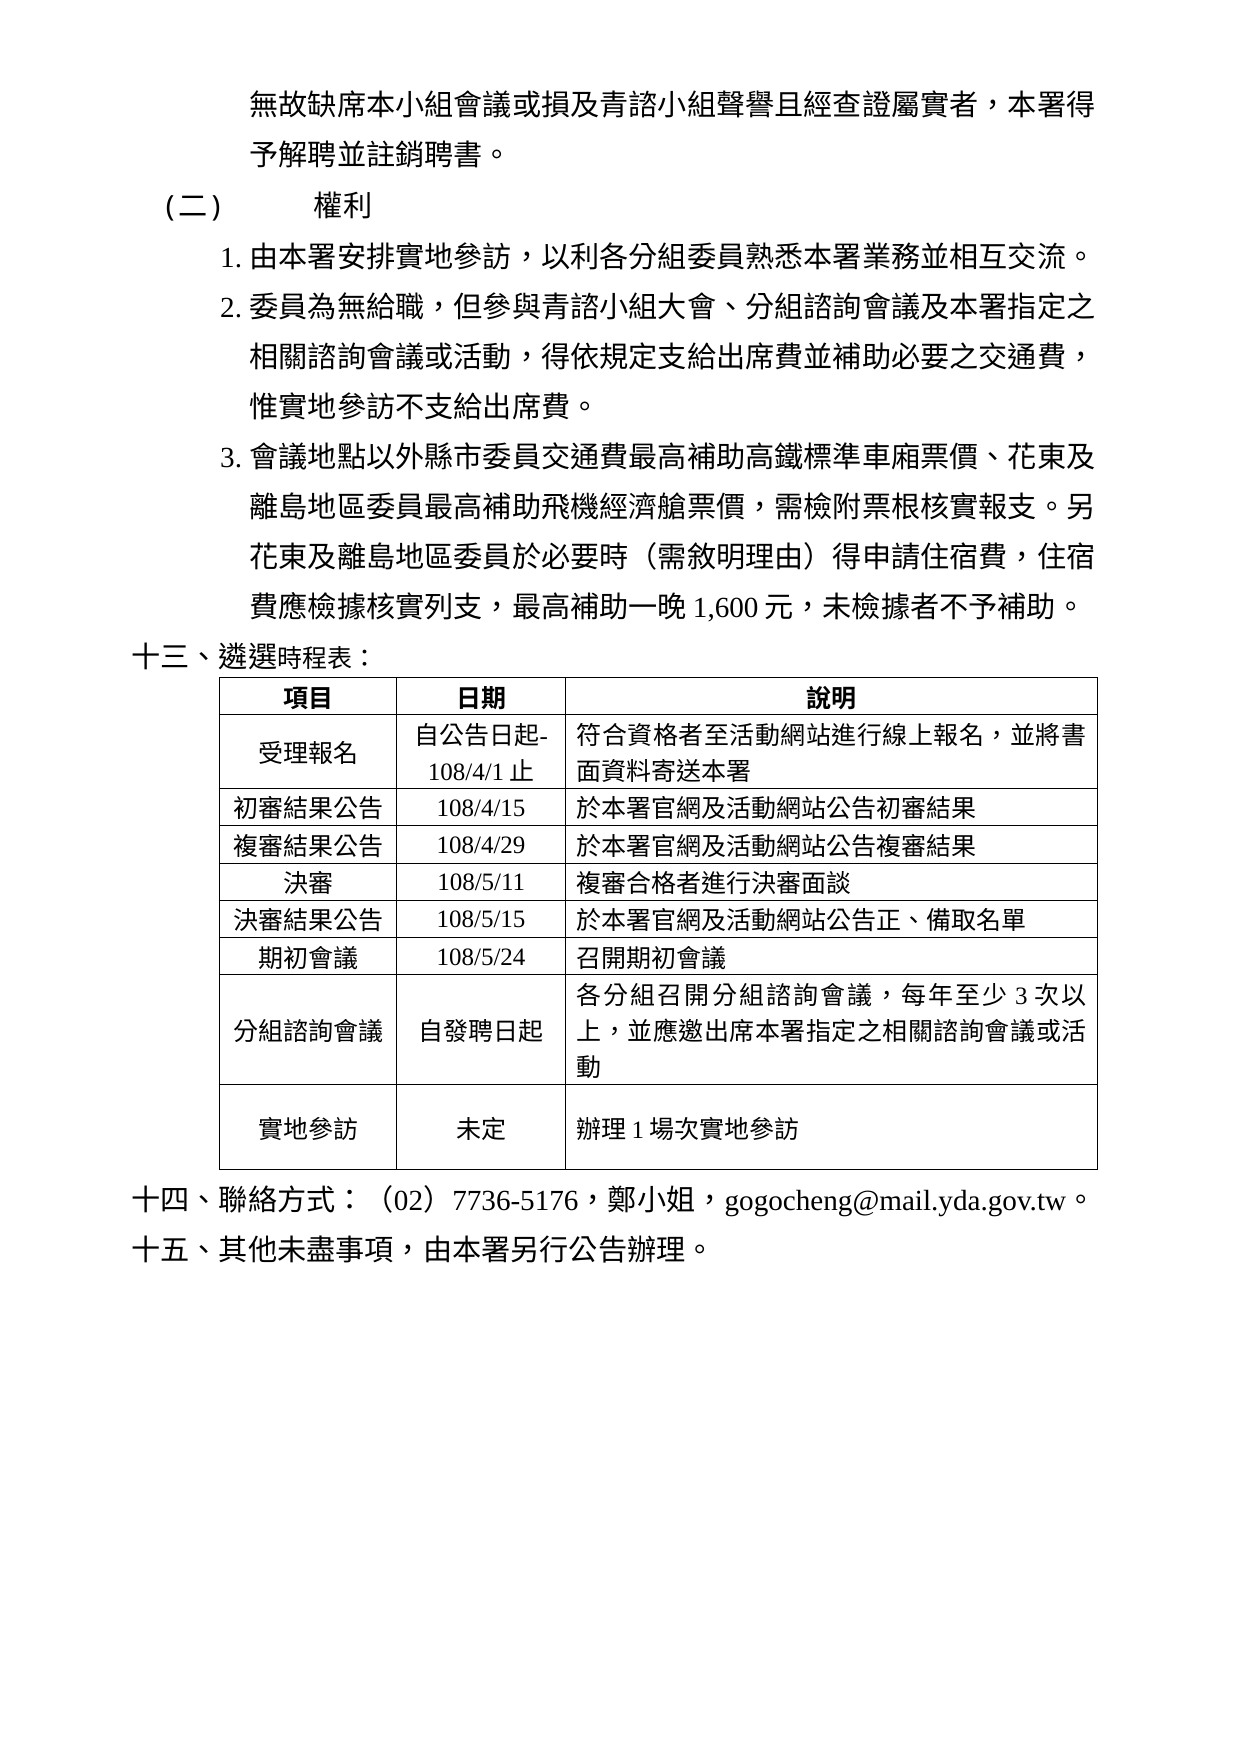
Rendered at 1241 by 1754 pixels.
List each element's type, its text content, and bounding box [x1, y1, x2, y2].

table_cell 108/5/15 [397, 901, 565, 937]
table_cell 108/4/15 [397, 789, 565, 825]
list 聯絡方式：（02）7736-5176，鄭小姐，gogocheng@mail.yda.gov.tw。 [131, 1170, 1104, 1220]
table_cell 複審結果公告 [220, 826, 396, 862]
table_cell 召開期初會議 [566, 938, 1097, 974]
list 權利 [161, 175, 1104, 227]
list 由本署安排實地參訪，以利各分組委員熟悉本署業務並相互交流。 [220, 227, 1104, 277]
table_cell 受理報名 [220, 715, 396, 788]
table_cell 分組諮詢會議 [220, 975, 396, 1084]
list 無故缺席本小組會議或損及青諮小組聲譽且經查證屬實者，本署得予解聘並註銷聘書。 [220, 75, 1104, 175]
list 會議地點以外縣市委員交通費最高補助高鐵標準車廂票價、花東及離島地區委員最高補助飛機經濟艙票價，需檢附票根核實報支。另花東及離島地區委員於必要時（需敘明理由）得申請住宿費，住宿費應檢據核實列支，最高補助一晚1,600元，未檢據者不予補助。 [220, 427, 1104, 627]
table_cell 符合資格者至活動網站進行線上報名，並將書面資料寄送本署 [566, 715, 1097, 788]
list 其他未盡事項，由本署另行公告辦理。 [131, 1220, 1104, 1270]
table_cell 自公告日起-108/4/1止 [397, 715, 565, 788]
table_header 日期 [397, 678, 565, 714]
table_cell 108/5/11 [397, 864, 565, 900]
table_cell 決審結果公告 [220, 901, 396, 937]
table_cell 初審結果公告 [220, 789, 396, 825]
table_cell 108/5/24 [397, 938, 565, 974]
table_cell 辦理1場次實地參訪 [566, 1085, 1097, 1169]
list 遴選時程表： [131, 627, 1104, 677]
table_cell 各分組召開分組諮詢會議，每年至少3次以上，並應邀出席本署指定之相關諮詢會議或活動 [566, 975, 1097, 1084]
table_header 說明 [566, 678, 1097, 714]
list 委員為無給職，但參與青諮小組大會、分組諮詢會議及本署指定之相關諮詢會議或活動，得依規定支給出席費並補助必要之交通費，惟實地參訪不支給出席費。 [220, 277, 1104, 427]
table_cell 自發聘日起 [397, 975, 565, 1084]
table_cell 於本署官網及活動網站公告正、備取名單 [566, 901, 1097, 937]
table_cell 未定 [397, 1085, 565, 1169]
table_cell 決審 [220, 864, 396, 900]
table_cell 於本署官網及活動網站公告複審結果 [566, 826, 1097, 862]
table_cell 108/4/29 [397, 826, 565, 862]
table_cell 複審合格者進行決審面談 [566, 864, 1097, 900]
table_cell 期初會議 [220, 938, 396, 974]
table_cell 於本署官網及活動網站公告初審結果 [566, 789, 1097, 825]
table_cell 實地參訪 [220, 1085, 396, 1169]
table_header 項目 [220, 678, 396, 714]
